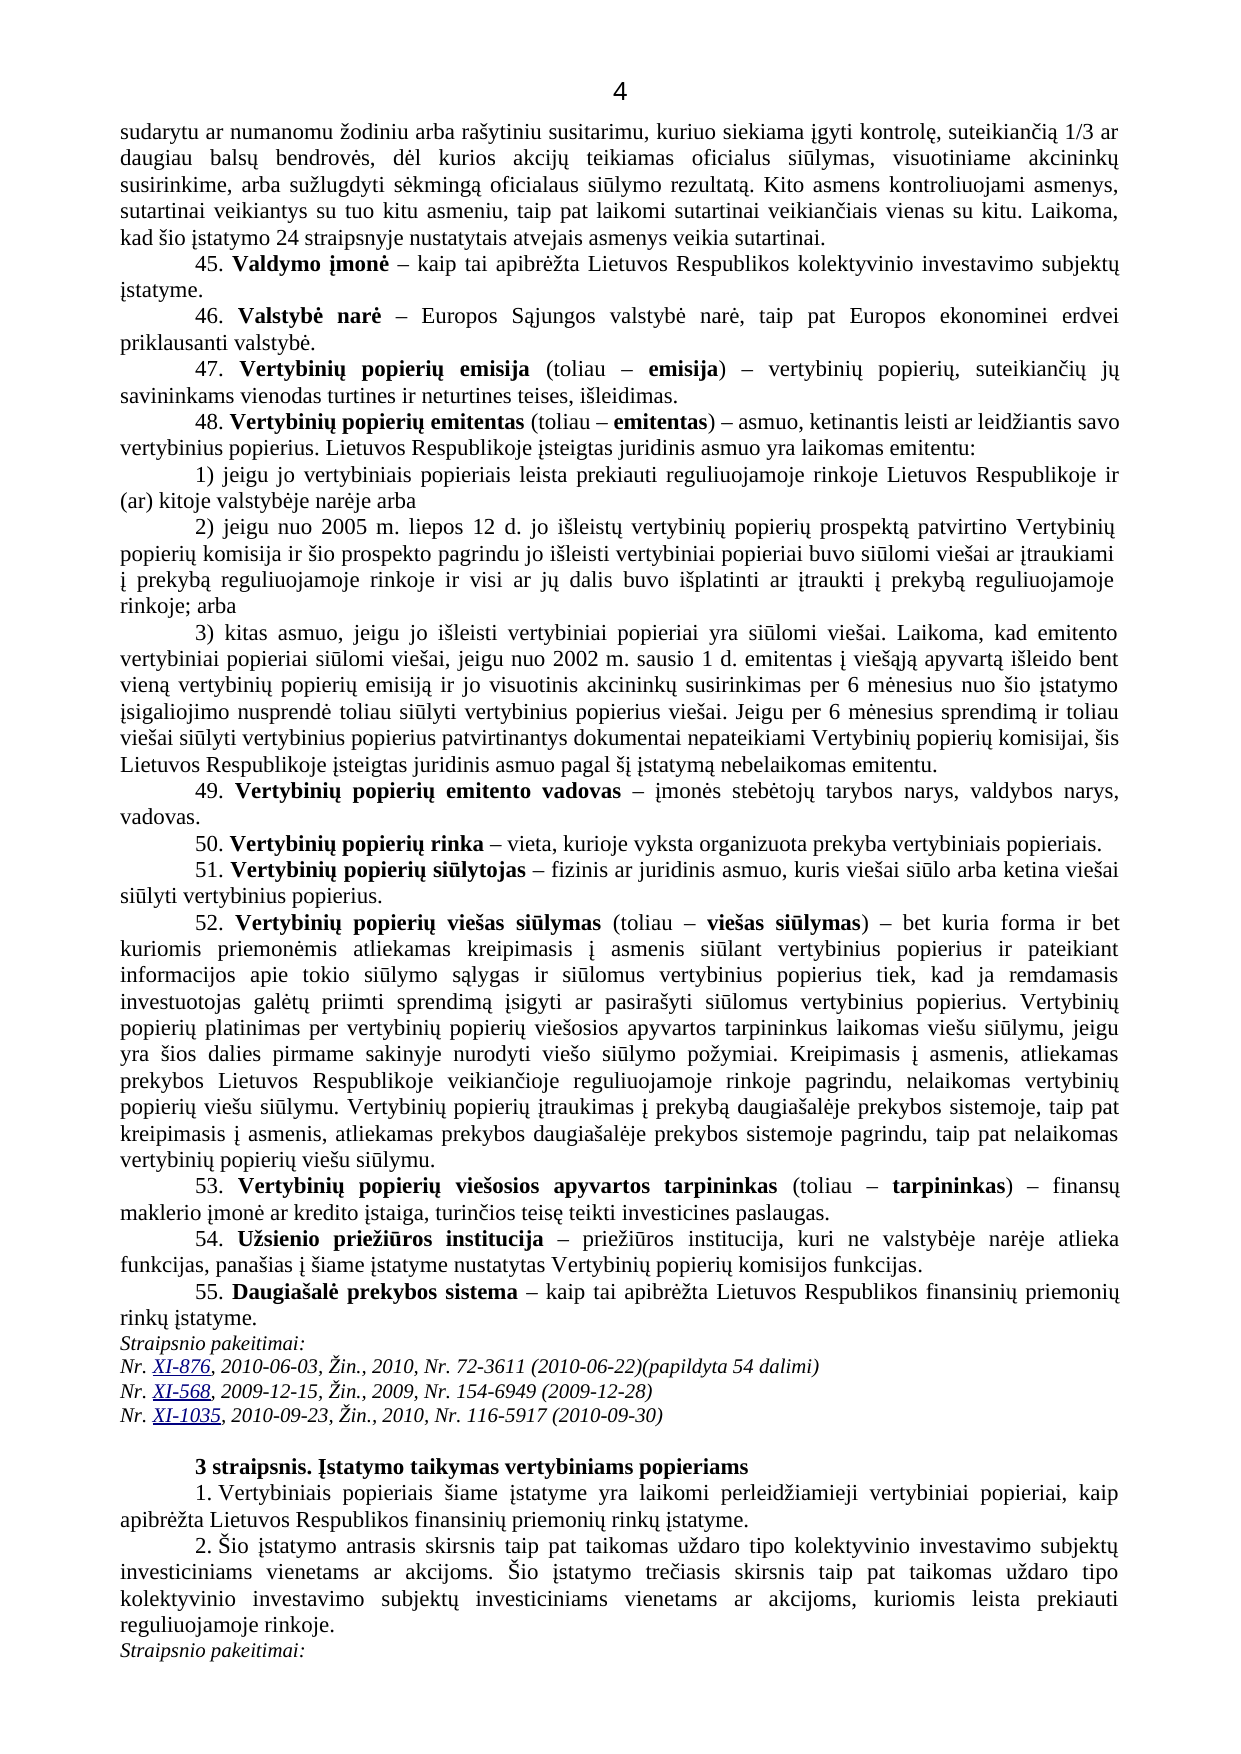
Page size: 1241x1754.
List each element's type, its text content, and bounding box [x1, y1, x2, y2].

text 53. Vertybinių popierių viešosios apyvartos tarpininkas (toliau – tarpininkas) – finansų maklerio įmonė ar kredito įstaiga, turinčios teisę teikti investicines paslaugas. [120, 1172, 1120, 1225]
text Nr. XI-1035, 2010-09-23, Žin., 2010, Nr. 116-5917 (2010-09-30) [120, 1403, 1120, 1427]
text 1) jeigu jo vertybiniais popieriais leista prekiauti reguliuojamoje rinkoje Lietuvos Respublikoje ir (ar) kitoje valstybėje narėje arba [120, 461, 1120, 513]
text 1. Vertybiniais popieriais šiame įstatyme yra laikomi perleidžiamieji vertybiniai popieriai, kaip apibrėžta Lietuvos Respublikos finansinių priemonių rinkų įstatyme. [120, 1479, 1120, 1532]
text 45. Valdymo įmonė – kaip tai apibrėžta Lietuvos Respublikos kolektyvinio investavimo subjektų įstatyme. [120, 250, 1120, 303]
text 49. Vertybinių popierių emitento vadovas – įmonės stebėtojų tarybos narys, valdybos narys, vadovas. [120, 777, 1120, 830]
text 51. Vertybinių popierių siūlytojas – fizinis ar juridinis asmuo, kuris viešai siūlo arba ketina viešai siūlyti vertybinius popierius. [120, 856, 1120, 909]
text 47. Vertybinių popierių emisija (toliau – emisija) – vertybinių popierių, suteikiančių jų savininkams vienodas turtines ir neturtines teises, išleidimas. [120, 355, 1120, 408]
text 54. Užsienio priežiūros institucija – priežiūros institucija, kuri ne valstybėje narėje atlieka funkcijas, panašias į šiame įstatyme nustatytas Vertybinių popierių komisijos funkcijas. [120, 1225, 1120, 1278]
text 55. Daugiašalė prekybos sistema – kaip tai apibrėžta Lietuvos Respublikos finansinių priemonių rinkų įstatyme. [120, 1278, 1120, 1330]
text Straipsnio pakeitimai: [120, 1637, 1120, 1662]
text 3 straipsnis. Įstatymo taikymas vertybiniams popieriams [120, 1453, 1120, 1479]
text 3) kitas asmuo, jeigu jo išleisti vertybiniai popieriai yra siūlomi viešai. Laikoma, kad emitento vertybiniai popieriai siūlomi viešai, jeigu nuo 2002 m. sausio 1 d. emitentas į viešąją apyvartą išleido bent vieną vertybinių popierių emisiją ir jo visuotinis akcininkų susirinkimas per 6 mėnesius nuo šio įstatymo įsigaliojimo nusprendė toliau siūlyti vertybinius popierius viešai. Jeigu per 6 mėnesius sprendimą ir toliau viešai siūlyti vertybinius popierius patvirtinantys dokumentai nepateikiami Vertybinių popierių komisijai, šis Lietuvos Respublikoje įsteigtas juridinis asmuo pagal šį įstatymą nebelaikomas emitentu. [120, 619, 1120, 777]
text 52. Vertybinių popierių viešas siūlymas (toliau – viešas siūlymas) – bet kuria forma ir bet kuriomis priemonėmis atliekamas kreipimasis į asmenis siūlant vertybinius popierius ir pateikiant informacijos apie tokio siūlymo sąlygas ir siūlomus vertybinius popierius tiek, kad ja remdamasis investuotojas galėtų priimti sprendimą įsigyti ar pasirašyti siūlomus vertybinius popierius. Vertybinių popierių platinimas per vertybinių popierių viešosios apyvartos tarpininkus laikomas viešu siūlymu, jeigu yra šios dalies pirmame sakinyje nurodyti viešo siūlymo požymiai. Kreipimasis į asmenis, atliekamas prekybos Lietuvos Respublikoje veikiančioje reguliuojamoje rinkoje pagrindu, nelaikomas vertybinių popierių viešu siūlymu. Vertybinių popierių įtraukimas į prekybą daugiašalėje prekybos sistemoje, taip pat kreipimasis į asmenis, atliekamas prekybos daugiašalėje prekybos sistemoje pagrindu, taip pat nelaikomas vertybinių popierių viešu siūlymu. [120, 909, 1120, 1172]
text Straipsnio pakeitimai: [120, 1330, 1120, 1354]
text Nr. XI-568, 2009-12-15, Žin., 2009, Nr. 154-6949 (2009-12-28) [120, 1378, 1120, 1403]
text sudarytu ar numanomu žodiniu arba rašytiniu susitarimu, kuriuo siekiama įgyti kontrolę, suteikiančią 1/3 ar daugiau balsų bendrovės, dėl kurios akcijų teikiamas oficialus siūlymas, visuotiniame akcininkų susirinkime, arba sužlugdyti sėkmingą oficialaus siūlymo rezultatą. Kito asmens kontroliuojami asmenys, sutartinai veikiantys su tuo kitu asmeniu, taip pat laikomi sutartinai veikiančiais vienas su kitu. Laikoma, kad šio įstatymo 24 straipsnyje nustatytais atvejais asmenys veikia sutartinai. [120, 118, 1120, 250]
text 50. Vertybinių popierių rinka – vieta, kurioje vyksta organizuota prekyba vertybiniais popieriais. [120, 830, 1120, 856]
text 46. Valstybė narė – Europos Sąjungos valstybė narė, taip pat Europos ekonominei erdvei priklausanti valstybė. [120, 303, 1120, 355]
text 48. Vertybinių popierių emitentas (toliau – emitentas) – asmuo, ketinantis leisti ar leidžiantis savo vertybinius popierius. Lietuvos Respublikoje įsteigtas juridinis asmuo yra laikomas emitentu: [120, 408, 1120, 461]
text Nr. XI-876, 2010-06-03, Žin., 2010, Nr. 72-3611 (2010-06-22)(papildyta 54 dalimi) [120, 1354, 1120, 1378]
text 2. Šio įstatymo antrasis skirsnis taip pat taikomas uždaro tipo kolektyvinio investavimo subjektų investiciniams vienetams ar akcijoms. Šio įstatymo trečiasis skirsnis taip pat taikomas uždaro tipo kolektyvinio investavimo subjektų investiciniams vienetams ar akcijoms, kuriomis leista prekiauti reguliuojamoje rinkoje. [120, 1532, 1120, 1637]
text 2) jeigu nuo 2005 m. liepos 12 d. jo išleistų vertybinių popierių prospektą patvirtino Vertybinių popierių komisija ir šio prospekto pagrindu jo išleisti vertybiniai popieriai buvo siūlomi viešai ar įtraukiami į prekybą reguliuojamoje rinkoje ir visi ar jų dalis buvo išplatinti ar įtraukti į prekybą reguliuojamoje rinkoje; arba [120, 513, 1116, 619]
